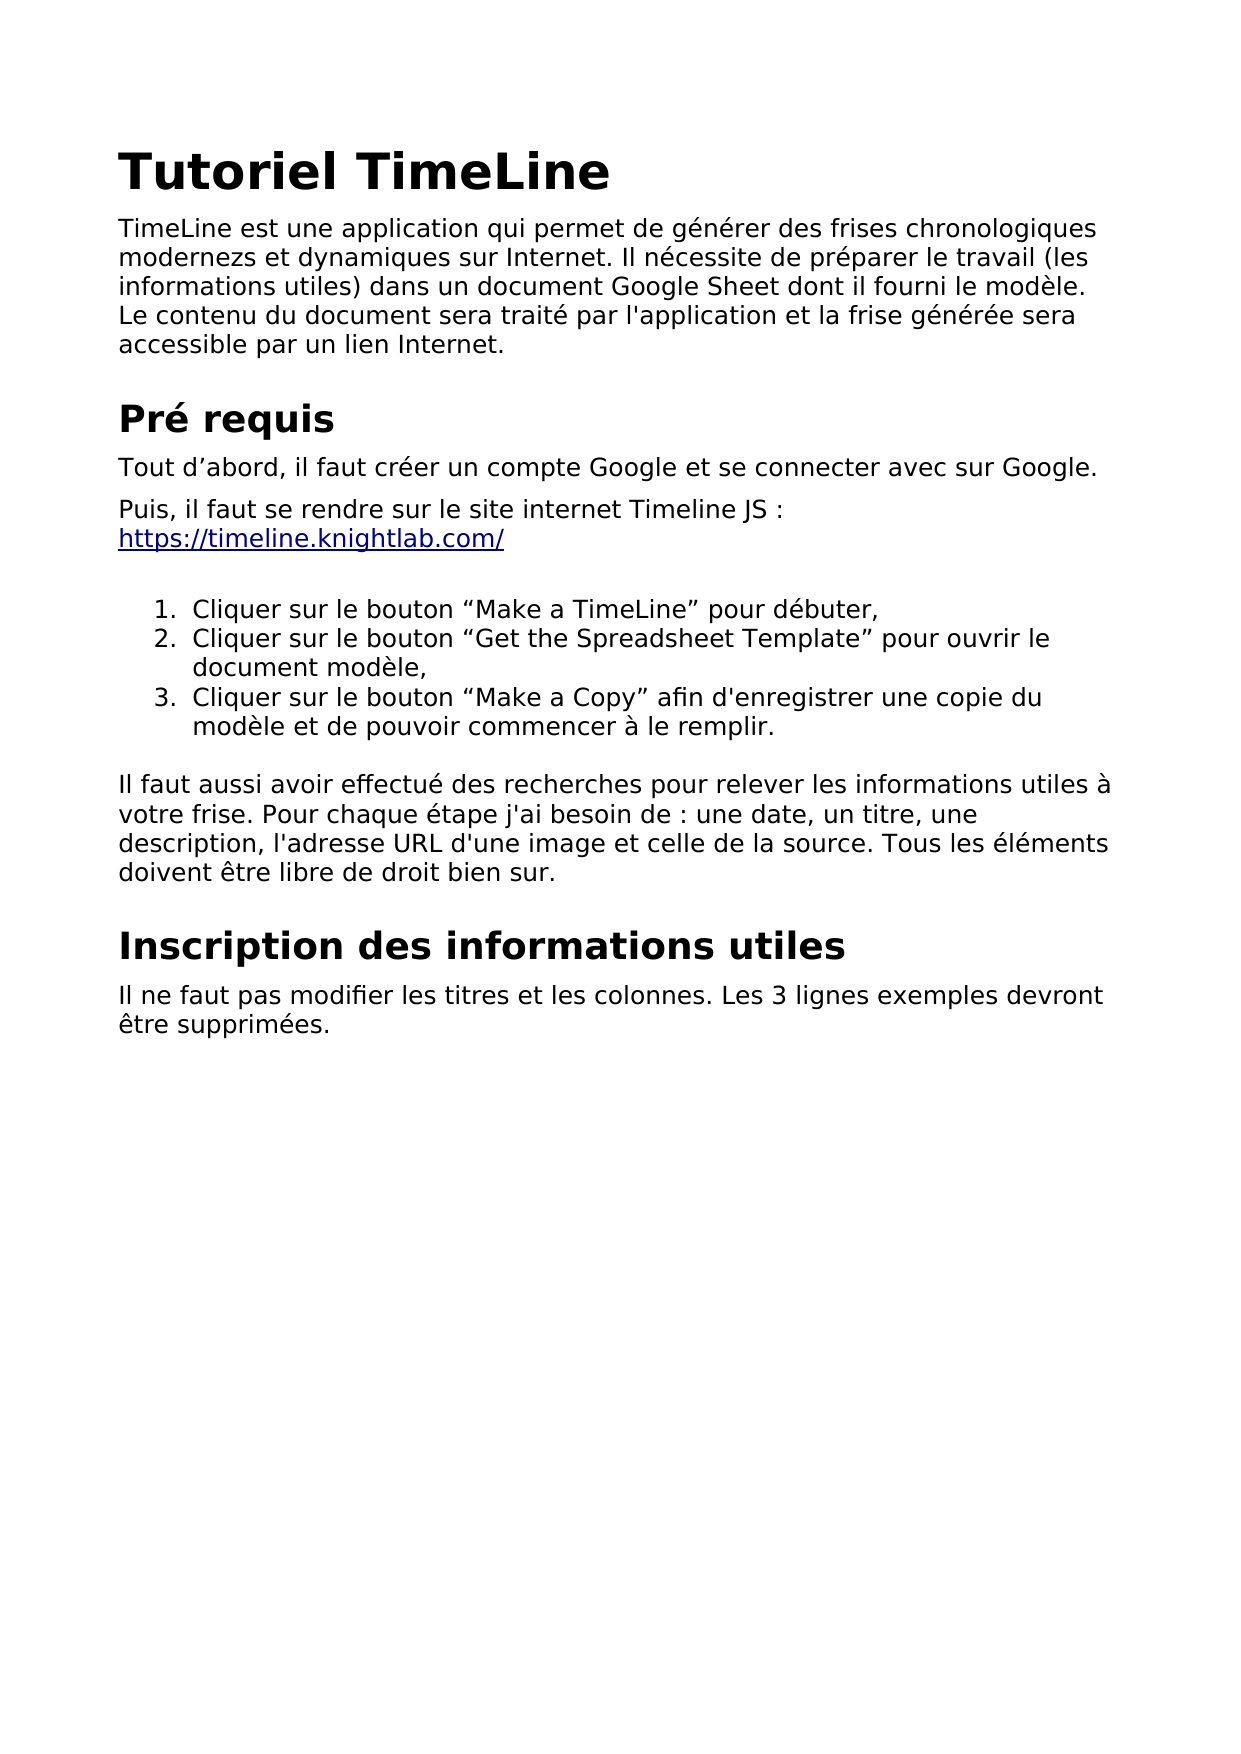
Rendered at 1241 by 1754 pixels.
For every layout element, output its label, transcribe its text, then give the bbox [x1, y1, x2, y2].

list Cliquer sur le bouton “Make a TimeLine” pour débuter, [177, 595, 1122, 624]
text Il ne faut pas modifier les titres et les colonnes. Les 3 lignes exemples devront être supprimées. [118, 981, 1122, 1039]
subtitle Pré requis [118, 397, 1122, 441]
subtitle Inscription des informations utiles [118, 925, 1122, 968]
text TimeLine est une application qui permet de générer des frises chronologiques modernezs et dynamiques sur Internet. Il nécessite de préparer le travail (les informations utiles) dans un document Google Sheet dont il fourni le modèle. Le contenu du document sera traité par l'application et la frise générée sera accessible par un lien Internet. [118, 214, 1122, 360]
text Il faut aussi avoir effectué des recherches pour relever les informations utiles à votre frise. Pour chaque étape j'ai besoin de : une date, un titre, une description, l'adresse URL d'une image et celle de la source. Tous les éléments doivent être libre de droit bien sur. [118, 771, 1122, 887]
subtitle Tutoriel TimeLine [118, 143, 1122, 201]
text Puis, il faut se rendre sur le site internet Timeline JS : https://timeline.knightlab.com/ [118, 495, 1122, 553]
text Tout d’abord, il faut créer un compte Google et se connecter avec sur Google. [118, 453, 1122, 482]
list Cliquer sur le bouton “Make a Copy” afin d'enregistrer une copie du modèle et de pouvoir commencer à le remplir. [177, 683, 1122, 741]
list Cliquer sur le bouton “Get the Spreadsheet Template” pour ouvrir le document modèle, [177, 624, 1122, 683]
